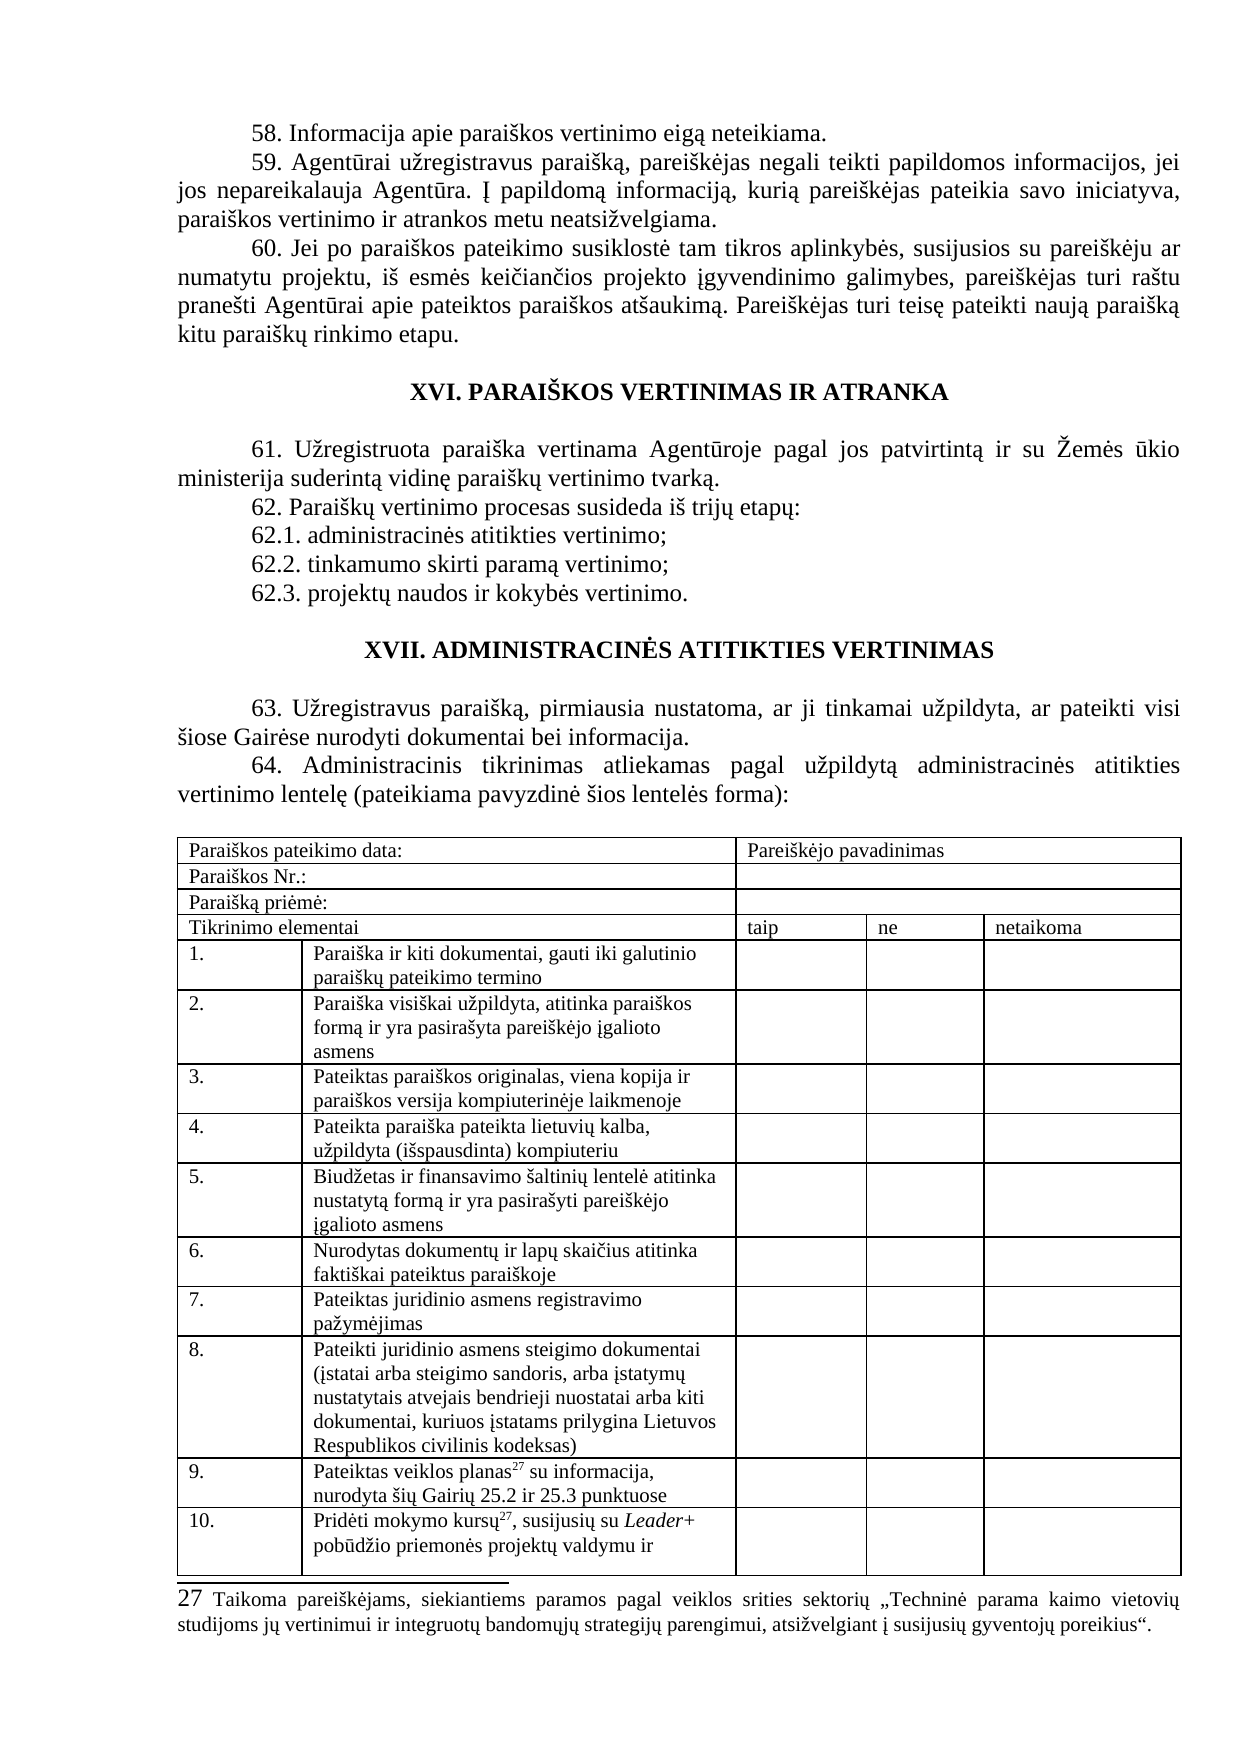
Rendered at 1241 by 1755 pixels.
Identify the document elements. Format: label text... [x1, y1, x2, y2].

table_cell [985, 1065, 1180, 1112]
table_cell [737, 1508, 866, 1575]
table_cell [737, 941, 866, 989]
text 62.1. administracinės atitikties vertinimo; [177, 521, 1181, 549]
table_cell [737, 1065, 866, 1112]
table_cell [737, 991, 866, 1063]
table_cell [867, 1337, 983, 1457]
table_cell [985, 1508, 1180, 1575]
table_cell [985, 941, 1180, 989]
table_cell [867, 1459, 983, 1507]
table_cell Paraišką priėmė: [178, 890, 735, 914]
table_cell taip [737, 915, 866, 939]
text 60. Jei po paraiškos pateikimo susiklostė tam tikros aplinkybės, susijusios su pareiškėju ar numatytu projektu, iš esmės keičiančios projekto įgyvendinimo galimybes, pareiškėjas turi raštu pranešti Agentūrai apie pateiktos paraiškos atšaukimą. Pareiškėjas turi teisę pateikti naują paraišką kitu paraiškų rinkimo etapu. [177, 233, 1181, 348]
table_cell Pateiktas juridinio asmens registravimo pažymėjimas [303, 1287, 735, 1335]
table_cell Pateiktas veiklos planas su informacija, nurodyta šių Gairių 25.2 ir 25.3 punktuose [303, 1459, 735, 1507]
table_cell [737, 1164, 866, 1236]
table_cell 7. [178, 1287, 301, 1335]
table_cell [867, 1164, 983, 1236]
table_cell Nurodytas dokumentų ir lapų skaičius atitinka faktiškai pateiktus paraiškoje [303, 1238, 735, 1286]
table_cell Paraiškos Nr.: [178, 864, 735, 888]
table_cell [985, 1287, 1180, 1335]
table_cell [985, 1337, 1180, 1457]
table_cell [737, 1337, 866, 1457]
text 59. Agentūrai užregistravus paraišką, pareiškėjas negali teikti papildomos informacijos, jei jos nepareikalauja Agentūra. Į papildomą informaciją, kurią pareiškėjas pateikia savo iniciatyva, paraiškos vertinimo ir atrankos metu neatsižvelgiama. [177, 147, 1181, 233]
table_cell Pateikta paraiška pateikta lietuvių kalba, užpildyta (išspausdinta) kompiuteriu [303, 1114, 735, 1162]
table_cell Biudžetas ir finansavimo šaltinių lentelė atitinka nustatytą formą ir yra pasirašyti pareiškėjo įgalioto asmens [303, 1164, 735, 1236]
table_cell Pateikti juridinio asmens steigimo dokumentai (įstatai arba steigimo sandoris, arba įstatymų nustatytais atvejais bendrieji nuostatai arba kiti dokumentai, kuriuos įstatams prilygina Lietuvos Respublikos civilinis kodeksas) [303, 1337, 735, 1457]
table_cell Pridėti mokymo kursų27, susijusių su Leader+ pobūdžio priemonės projektų valdymu ir [303, 1508, 735, 1575]
text 61. Užregistruota paraiška vertinama Agentūroje pagal jos patvirtintą ir su Žemės ūkio ministerija suderintą vidinę paraiškų vertinimo tvarką. [177, 434, 1181, 492]
table_cell 3. [178, 1065, 301, 1112]
text 64. Administracinis tikrinimas atliekamas pagal užpildytą administracinės atitikties vertinimo lentelę (pateikiama pavyzdinė šios lentelės forma): [177, 751, 1181, 808]
table_cell [867, 1508, 983, 1575]
table_cell [867, 941, 983, 989]
table_cell [737, 890, 1180, 914]
table_cell [737, 1459, 866, 1507]
table_cell [867, 1287, 983, 1335]
table_cell 5. [178, 1164, 301, 1236]
table_cell 4. [178, 1114, 301, 1162]
table_cell [985, 1114, 1180, 1162]
table_cell 8. [178, 1337, 301, 1457]
table_cell ne [867, 915, 983, 939]
table_cell 9. [178, 1459, 301, 1507]
table_cell [737, 1287, 866, 1335]
table_cell [867, 991, 983, 1063]
table_cell 1. [178, 941, 301, 989]
table_header Paraiškos pateikimo data: [178, 838, 735, 862]
table_cell 6. [178, 1238, 301, 1286]
table_cell [737, 864, 1180, 888]
table_cell Pateiktas paraiškos originalas, viena kopija ir paraiškos versija kompiuterinėje laikmenoje [303, 1065, 735, 1112]
text 62.3. projektų naudos ir kokybės vertinimo. [177, 578, 1181, 607]
table_cell Paraiška ir kiti dokumentai, gauti iki galutinio paraiškų pateikimo termino [303, 941, 735, 989]
table_cell [867, 1065, 983, 1112]
text 58. Informacija apie paraiškos vertinimo eigą neteikiama. [177, 118, 1181, 147]
table_cell netaikoma [985, 915, 1180, 939]
table_cell [985, 1238, 1180, 1286]
text XVI. PARAIŠKOS VERTINIMAS IR ATRANKA [177, 377, 1181, 406]
table_cell [985, 991, 1180, 1063]
table_cell Paraiška visiškai užpildyta, atitinka paraiškos formą ir yra pasirašyta pareiškėjo įgalioto asmens [303, 991, 735, 1063]
text 62. Paraiškų vertinimo procesas susideda iš trijų etapų: [177, 492, 1181, 521]
text XVII. ADMINISTRACINĖS ATITIKTIES VERTINIMAS [177, 636, 1181, 664]
table_cell [985, 1164, 1180, 1236]
table_cell Tikrinimo elementai [178, 915, 735, 939]
table_cell [867, 1114, 983, 1162]
table_header Pareiškėjo pavadinimas [737, 838, 1180, 862]
table_cell [737, 1114, 866, 1162]
table_cell 10. [178, 1508, 301, 1575]
text 63. Užregistravus paraišką, pirmiausia nustatoma, ar ji tinkamai užpildyta, ar pateikti visi šiose Gairėse nurodyti dokumentai bei informacija. [177, 693, 1181, 751]
table_cell [985, 1459, 1180, 1507]
table_cell [737, 1238, 866, 1286]
table_cell [867, 1238, 983, 1286]
text 62.2. tinkamumo skirti paramą vertinimo; [177, 549, 1181, 578]
table_cell 2. [178, 991, 301, 1063]
